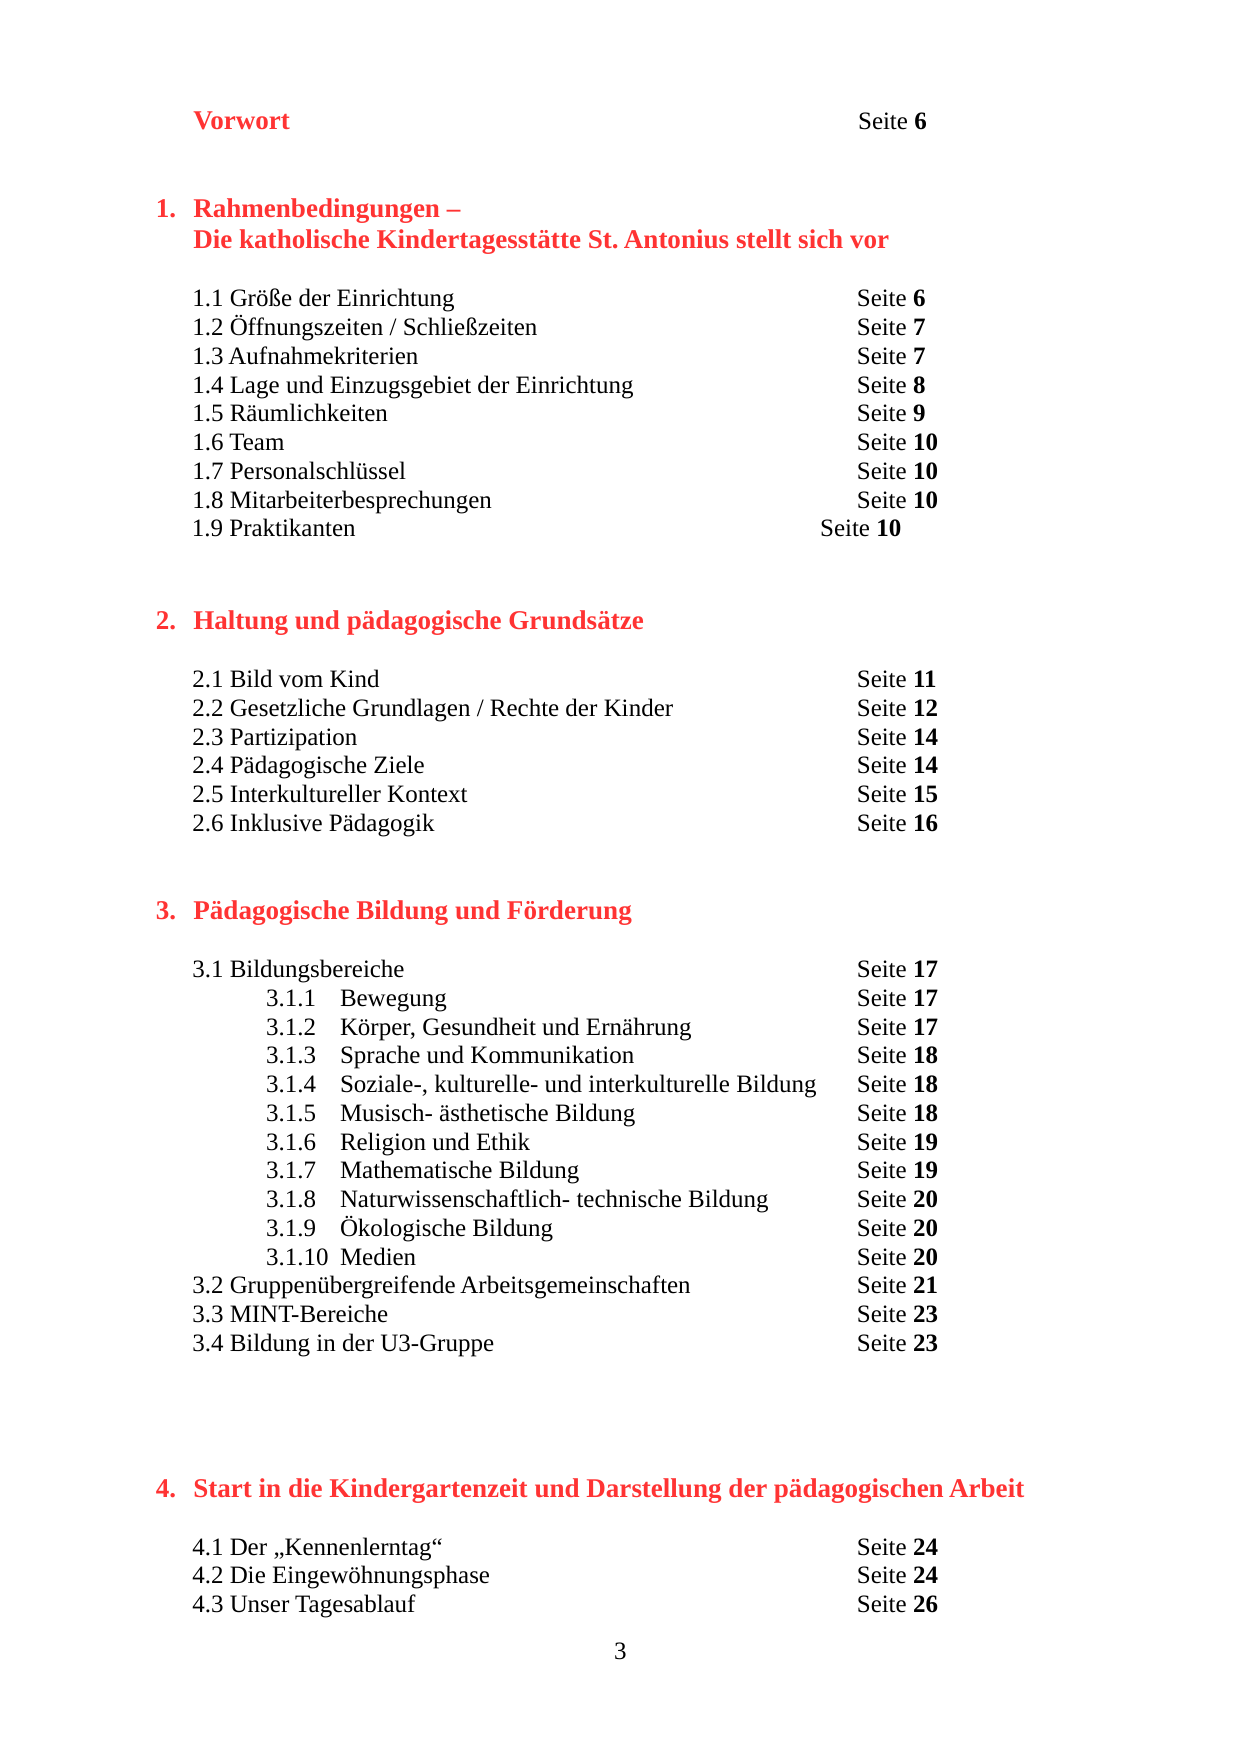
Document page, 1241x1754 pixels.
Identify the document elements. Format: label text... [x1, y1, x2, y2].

text 3.1.7 Mathematische Bildung Seite 19 [118, 1156, 1122, 1184]
text 1.3 Aufnahmekriterien Seite 7 [118, 341, 1122, 370]
list Haltung und pädagogische Grundsätze [156, 604, 1122, 636]
text 1.8 Mitarbeiterbesprechungen Seite 10 [118, 485, 1122, 513]
list Rahmenbedingungen – [156, 192, 1122, 223]
text 3.1.6 Religion und Ethik Seite 19 [118, 1127, 1122, 1156]
list Die katholische Kindertagesstätte St. Antonius stellt sich vor [193, 223, 1122, 255]
text 3.1 Bildungsbereiche Seite 17 [192, 954, 1122, 983]
text 2.3 Partizipation Seite 14 [118, 722, 1122, 751]
text 4.2 Die Eingewöhnungsphase Seite 24 [118, 1560, 1122, 1589]
text 3.1.9 Ökologische Bildung Seite 20 [118, 1213, 1122, 1242]
text 3.4 Bildung in der U3-Gruppe Seite 23 [118, 1328, 1122, 1357]
list Praktikanten Seite 10 [192, 513, 1122, 542]
text 1.7 Personalschlüssel Seite 10 [118, 456, 1122, 485]
text 4.3 Unser Tagesablauf Seite 26 [118, 1589, 1122, 1618]
text 3.3 MINT-Bereiche Seite 23 [118, 1299, 1122, 1328]
text Vorwort Seite 6 [193, 104, 1122, 135]
text 3.1.2 Körper, Gesundheit und Ernährung Seite 17 [118, 1012, 1122, 1041]
text 1.4 Lage und Einzugsgebiet der Einrichtung Seite 8 [118, 370, 1122, 398]
text 3.1.10 Medien Seite 20 [118, 1242, 1122, 1271]
text 2.2 Gesetzliche Grundlagen / Rechte der Kinder Seite 12 [118, 693, 1122, 722]
text 2.5 Interkultureller Kontext Seite 15 [118, 779, 1122, 808]
text 3.1.5 Musisch- ästhetische Bildung Seite 18 [118, 1098, 1122, 1127]
text 1.5 Räumlichkeiten Seite 9 [118, 398, 1122, 427]
text 1.2 Öffnungszeiten / Schließzeiten Seite 7 [118, 312, 1122, 341]
text 3.1.8 Naturwissenschaftlich- technische Bildung Seite 20 [118, 1184, 1122, 1213]
text 3.1.1 Bewegung Seite 17 [118, 983, 1122, 1012]
text 1.6 Team Seite 10 [118, 427, 1122, 456]
text 2.6 Inklusive Pädagogik Seite 16 [118, 808, 1122, 837]
list Start in die Kindergartenzeit und Darstellung der pädagogischen Arbeit [156, 1472, 1122, 1503]
list Pädagogische Bildung und Förderung [156, 894, 1122, 926]
text 3.1.3 Sprache und Kommunikation Seite 18 [118, 1041, 1122, 1069]
text 3.2 Gruppenübergreifende Arbeitsgemeinschaften Seite 21 [118, 1271, 1122, 1299]
text 2.1 Bild vom Kind Seite 11 [192, 664, 1122, 693]
text 3.1.4 Soziale-, kulturelle- und interkulturelle Bildung Seite 18 [118, 1069, 1122, 1098]
text 2.4 Pädagogische Ziele Seite 14 [118, 751, 1122, 779]
text 4.1 Der „Kennenlerntag“ Seite 24 [118, 1532, 1122, 1560]
text 1.1 Größe der Einrichtung Seite 6 [118, 283, 1122, 312]
